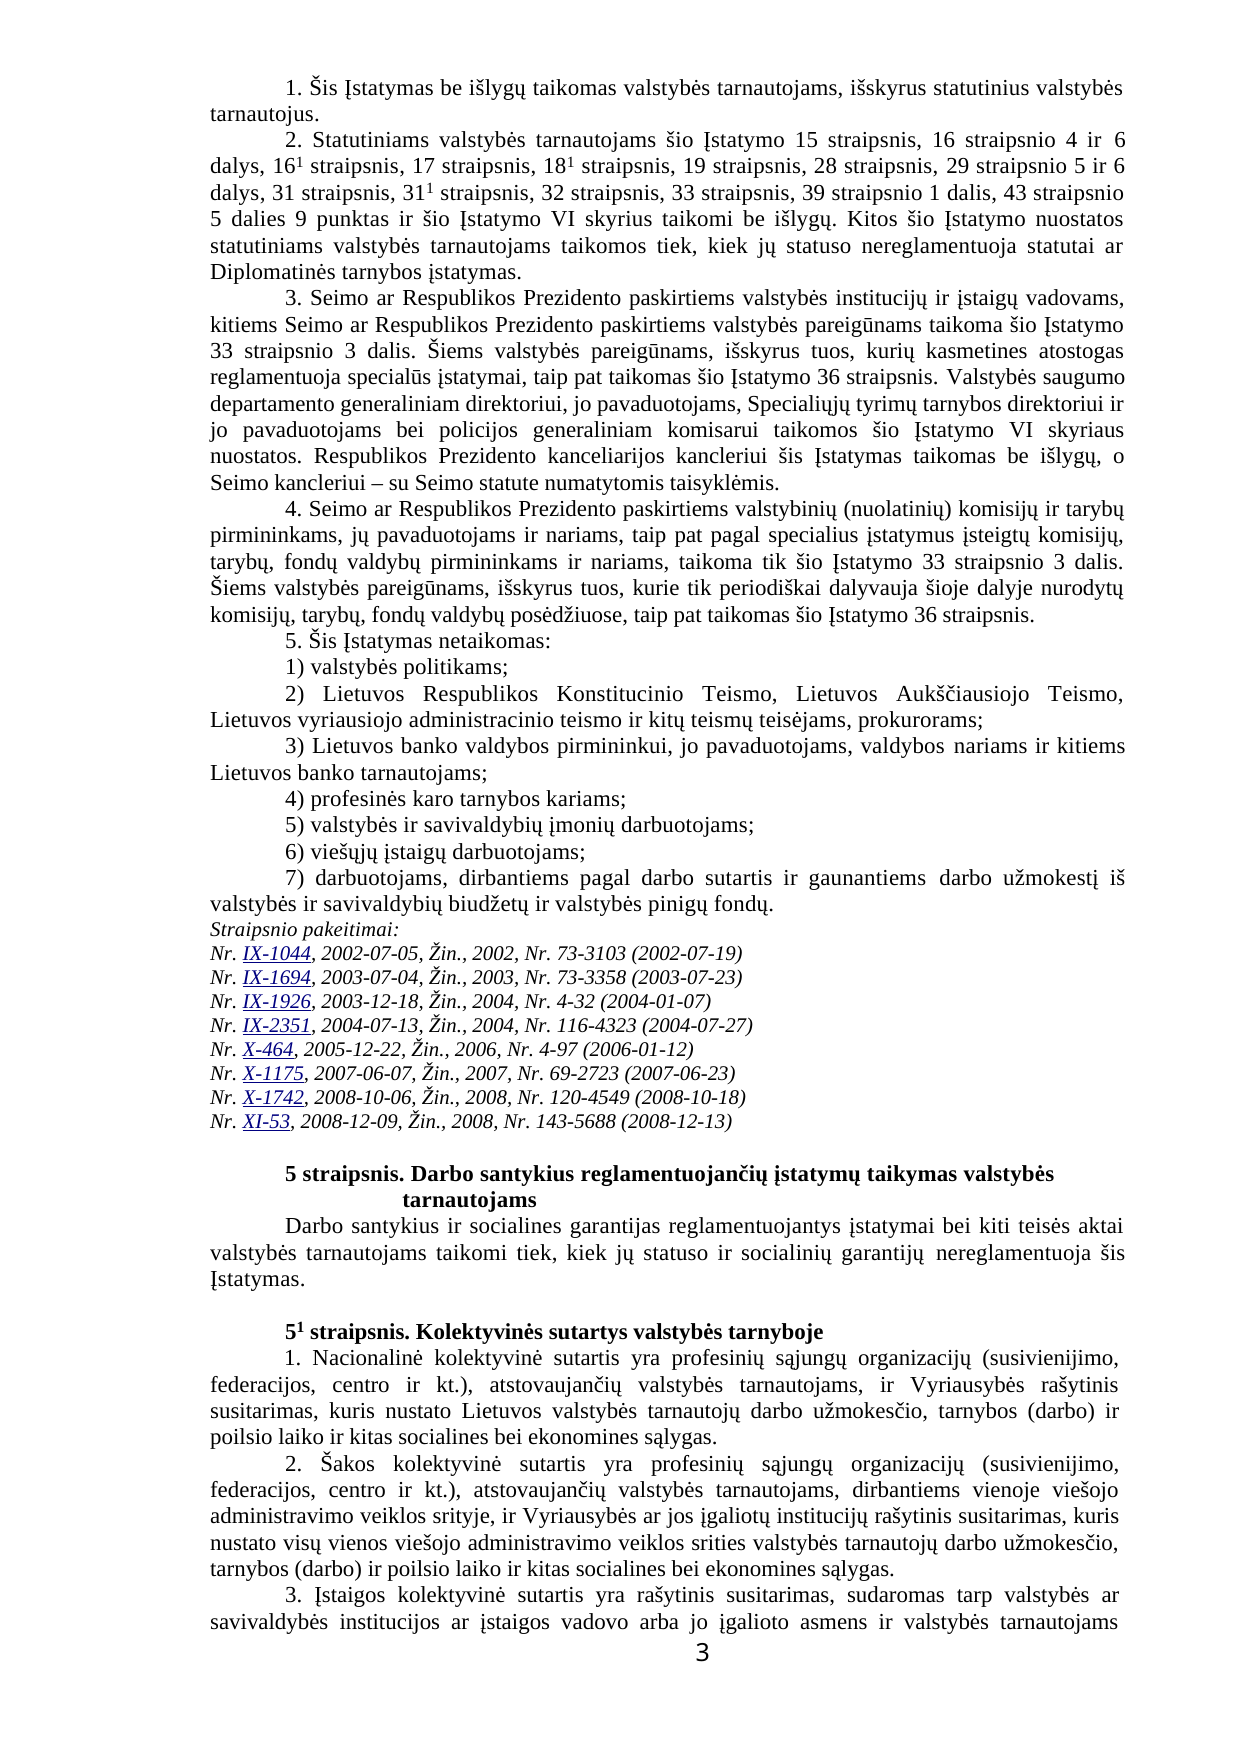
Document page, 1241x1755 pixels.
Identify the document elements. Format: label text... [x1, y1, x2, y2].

text 2. Statutiniams valstybės tarnautojams šio Įstatymo 15 straipsnis, 16 straipsnio 4 ir 6 dalys, 161 straipsnis, 17 straipsnis, 181 straipsnis, 19 straipsnis, 28 straipsnis, 29 straipsnio 5 ir 6 dalys, 31 straipsnis, 311 straipsnis, 32 straipsnis, 33 straipsnis, 39 straipsnio 1 dalis, 43 straipsnio 5 dalies 9 punktas ir šio Įstatymo VI skyrius taikomi be išlygų. Kitos šio Įstatymo nuostatos statutiniams valstybės tarnautojams taikomos tiek, kiek jų statuso nereglamentuoja statutai ar Diplomatinės tarnybos įstatymas. [210, 126, 1126, 284]
text 5) valstybės ir savivaldybių įmonių darbuotojams; [210, 811, 1126, 838]
text Nr. X-464, 2005-12-22, Žin., 2006, Nr. 4-97 (2006-01-12) [210, 1037, 1120, 1061]
text 6) viešųjų įstaigų darbuotojams; [210, 838, 1126, 864]
text 2) Lietuvos Respublikos Konstitucinio Teismo, Lietuvos Aukščiausiojo Teismo, Lietuvos vyriausiojo administracinio teismo ir kitų teismų teisėjams, prokurorams; [210, 680, 1126, 732]
text 4) profesinės karo tarnybos kariams; [210, 785, 1126, 811]
text Straipsnio pakeitimai: [210, 917, 1126, 941]
text 1) valstybės politikams; [210, 653, 1126, 680]
text Nr. IX-1044, 2002-07-05, Žin., 2002, Nr. 73-3103 (2002-07-19) [210, 941, 1126, 965]
text tarnautojams [402, 1186, 1126, 1212]
text 1. Šis Įstatymas be išlygų taikomas valstybės tarnautojams, išskyrus statutinius valstybės tarnautojus. [210, 73, 1126, 126]
text 7) darbuotojams, dirbantiems pagal darbo sutartis ir gaunantiems darbo užmokestį iš valstybės ir savivaldybių biudžetų ir valstybės pinigų fondų. [210, 864, 1126, 917]
text 2. Šakos kolektyvinė sutartis yra profesinių sąjungų organizacijų (susivienijimo, federacijos, centro ir kt.), atstovaujančių valstybės tarnautojams, dirbantiems vienoje viešojo administravimo veiklos srityje, ir Vyriausybės ar jos įgaliotų institucijų rašytinis susitarimas, kuris nustato visų vienos viešojo administravimo veiklos srities valstybės tarnautojų darbo užmokesčio, tarnybos (darbo) ir poilsio laiko ir kitas socialines bei ekonomines sąlygas. [210, 1450, 1120, 1581]
text 5. Šis Įstatymas netaikomas: [210, 627, 1126, 653]
text Nr. IX-1926, 2003-12-18, Žin., 2004, Nr. 4-32 (2004-01-07) [210, 989, 1120, 1013]
text 4. Seimo ar Respublikos Prezidento paskirtiems valstybinių (nuolatinių) komisijų ir tarybų pirmininkams, jų pavaduotojams ir nariams, taip pat pagal specialius įstatymus įsteigtų komisijų, tarybų, fondų valdybų pirmininkams ir nariams, taikoma tik šio Įstatymo 33 straipsnio 3 dalis. Šiems valstybės pareigūnams, išskyrus tuos, kurie tik periodiškai dalyvauja šioje dalyje nurodytų komisijų, tarybų, fondų valdybų posėdžiuose, taip pat taikomas šio Įstatymo 36 straipsnis. [210, 495, 1126, 627]
text Nr. X-1742, 2008-10-06, Žin., 2008, Nr. 120-4549 (2008-10-18) [210, 1085, 1120, 1109]
text 3. Seimo ar Respublikos Prezidento paskirtiems valstybės institucijų ir įstaigų vadovams, kitiems Seimo ar Respublikos Prezidento paskirtiems valstybės pareigūnams taikoma šio Įstatymo 33 straipsnio 3 dalis. Šiems valstybės pareigūnams, išskyrus tuos, kurių kasmetines atostogas reglamentuoja specialūs įstatymai, taip pat taikomas šio Įstatymo 36 straipsnis. Valstybės saugumo departamento generaliniam direktoriui, jo pavaduotojams, Specialiųjų tyrimų tarnybos direktoriui ir jo pavaduotojams bei policijos generaliniam komisarui taikomos šio Įstatymo VI skyriaus nuostatos. Respublikos Prezidento kanceliarijos kancleriui šis Įstatymas taikomas be išlygų, o Seimo kancleriui – su Seimo statute numatytomis taisyklėmis. [210, 284, 1126, 495]
text 51 straipsnis. Kolektyvinės sutartys valstybės tarnyboje [210, 1318, 1120, 1344]
text Nr. IX-1694, 2003-07-04, Žin., 2003, Nr. 73-3358 (2003-07-23) [210, 965, 1120, 989]
text 3) Lietuvos banko valdybos pirmininkui, jo pavaduotojams, valdybos nariams ir kitiems Lietuvos banko tarnautojams; [210, 732, 1126, 785]
text Darbo santykius ir socialines garantijas reglamentuojantys įstatymai bei kiti teisės aktai valstybės tarnautojams taikomi tiek, kiek jų statuso ir socialinių garantijų nereglamentuoja šis Įstatymas. [210, 1212, 1126, 1292]
text 3. Įstaigos kolektyvinė sutartis yra rašytinis susitarimas, sudaromas tarp valstybės ar savivaldybės institucijos ar įstaigos vadovo arba jo įgalioto asmens ir valstybės tarnautojams [210, 1581, 1120, 1634]
text 1. Nacionalinė kolektyvinė sutartis yra profesinių sąjungų organizacijų (susivienijimo, federacijos, centro ir kt.), atstovaujančių valstybės tarnautojams, ir Vyriausybės rašytinis susitarimas, kuris nustato Lietuvos valstybės tarnautojų darbo užmokesčio, tarnybos (darbo) ir poilsio laiko ir kitas socialines bei ekonomines sąlygas. [210, 1344, 1120, 1450]
text Nr. IX-2351, 2004-07-13, Žin., 2004, Nr. 116-4323 (2004-07-27) [210, 1013, 1120, 1037]
text 5 straipsnis. Darbo santykius reglamentuojančių įstatymų taikymas valstybės [285, 1160, 1126, 1186]
text Nr. XI-53, 2008-12-09, Žin., 2008, Nr. 143-5688 (2008-12-13) [210, 1109, 1120, 1133]
text Nr. X-1175, 2007-06-07, Žin., 2007, Nr. 69-2723 (2007-06-23) [210, 1061, 1120, 1085]
